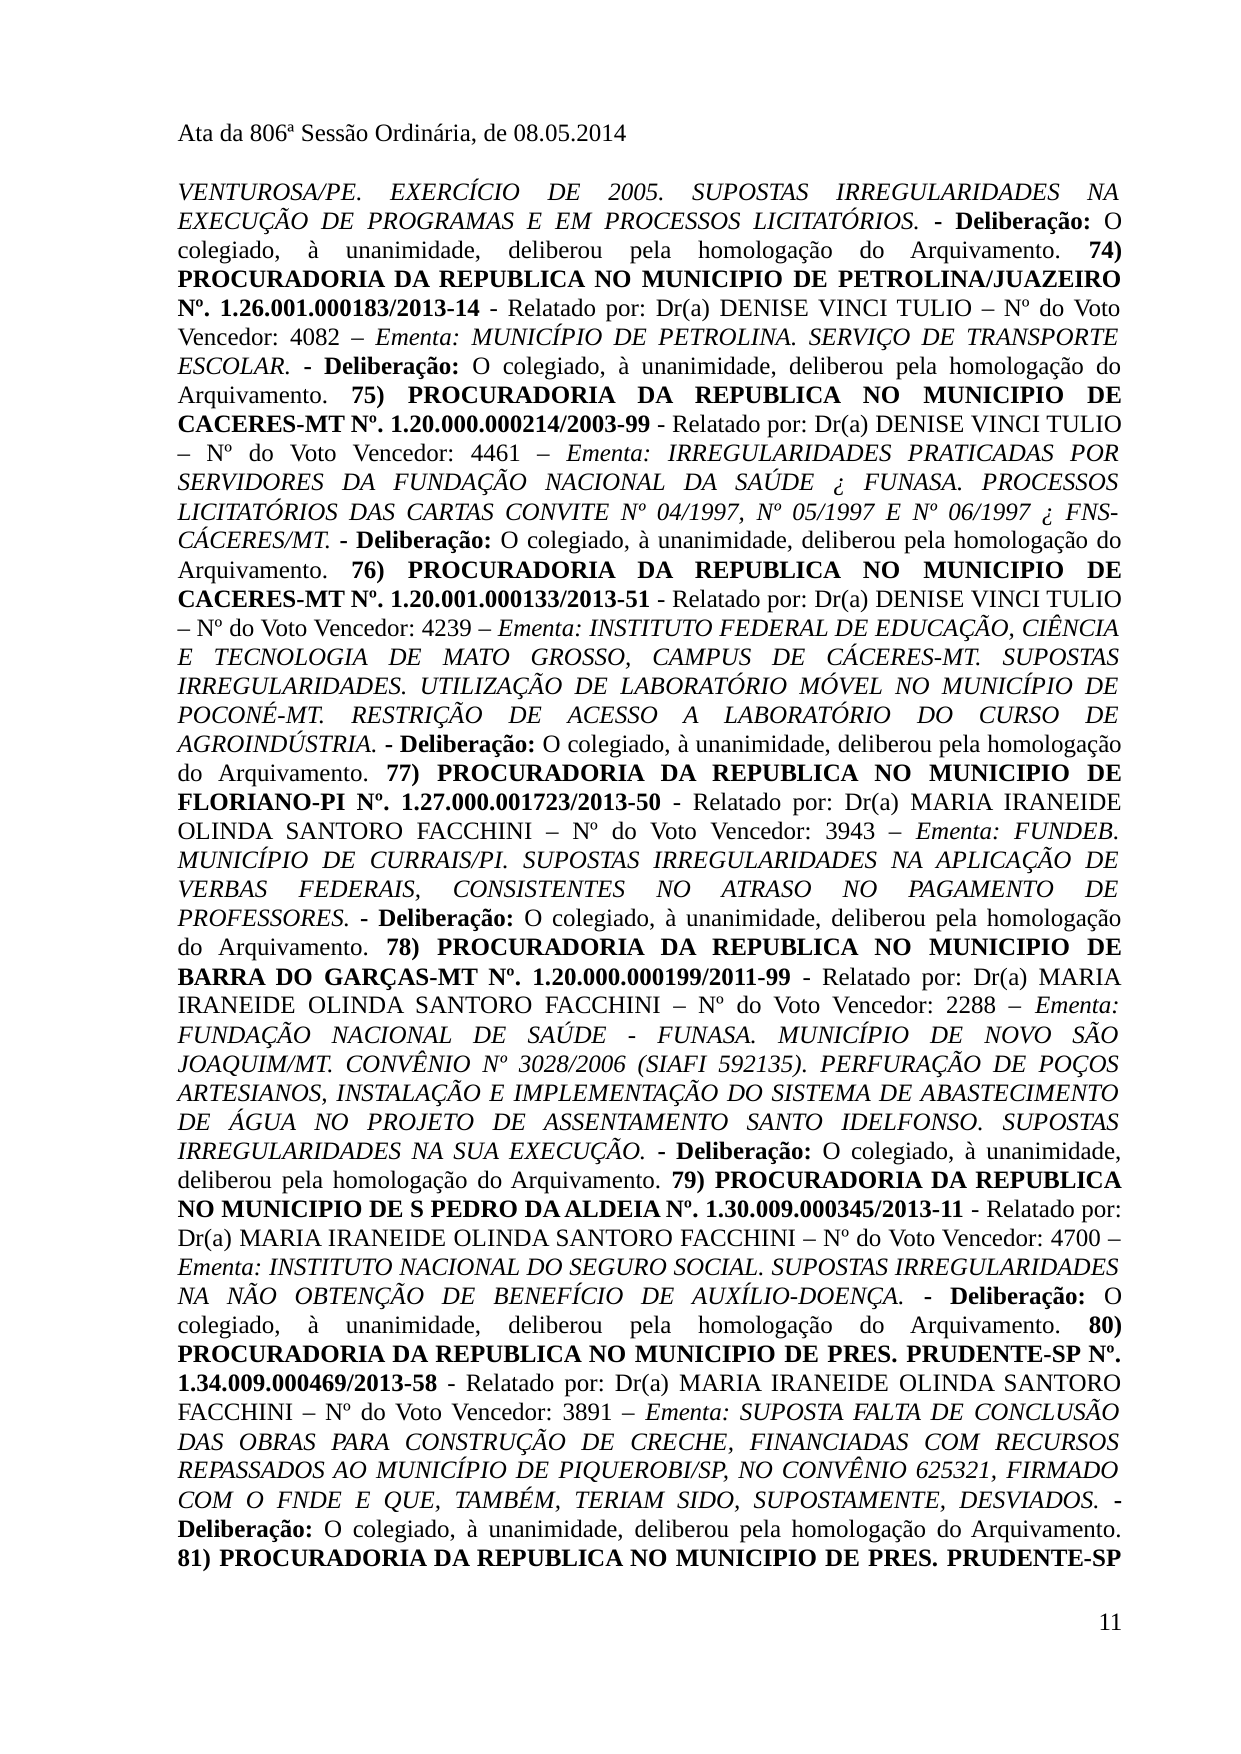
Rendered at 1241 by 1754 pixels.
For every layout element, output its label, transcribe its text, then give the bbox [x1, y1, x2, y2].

text VENTUROSA/PE. EXERCÍCIO DE 2005. SUPOSTAS IRREGULARIDADES NA EXECUÇÃO DE PROGRAMAS E EM PROCESSOS LICITATÓRIOS. - Deliberação: O colegiado, à unanimidade, deliberou pela homologação do Arquivamento. 74) PROCURADORIA DA REPUBLICA NO MUNICIPIO DE PETROLINA/JUAZEIRO Nº. 1.26.001.000183/2013-14 - Relatado por: Dr(a) DENISE VINCI TULIO – Nº do Voto Vencedor: 4082 – Ementa: MUNICÍPIO DE PETROLINA. SERVIÇO DE TRANSPORTE ESCOLAR. - Deliberação: O colegiado, à unanimidade, deliberou pela homologação do Arquivamento. 75) PROCURADORIA DA REPUBLICA NO MUNICIPIO DE CACERES-MT Nº. 1.20.000.000214/2003-99 - Relatado por: Dr(a) DENISE VINCI TULIO – Nº do Voto Vencedor: 4461 – Ementa: IRREGULARIDADES PRATICADAS POR SERVIDORES DA FUNDAÇÃO NACIONAL DA SAÚDE ¿ FUNASA. PROCESSOS LICITATÓRIOS DAS CARTAS CONVITE Nº 04/1997, Nº 05/1997 E Nº 06/1997 ¿ FNS-CÁCERES/MT. - Deliberação: O colegiado, à unanimidade, deliberou pela homologação do Arquivamento. 76) PROCURADORIA DA REPUBLICA NO MUNICIPIO DE CACERES-MT Nº. 1.20.001.000133/2013-51 - Relatado por: Dr(a) DENISE VINCI TULIO – Nº do Voto Vencedor: 4239 – Ementa: INSTITUTO FEDERAL DE EDUCAÇÃO, CIÊNCIA E TECNOLOGIA DE MATO GROSSO, CAMPUS DE CÁCERES-MT. SUPOSTAS IRREGULARIDADES. UTILIZAÇÃO DE LABORATÓRIO MÓVEL NO MUNICÍPIO DE POCONÉ-MT. RESTRIÇÃO DE ACESSO A LABORATÓRIO DO CURSO DE AGROINDÚSTRIA. - Deliberação: O colegiado, à unanimidade, deliberou pela homologação do Arquivamento. 77) PROCURADORIA DA REPUBLICA NO MUNICIPIO DE FLORIANO-PI Nº. 1.27.000.001723/2013-50 - Relatado por: Dr(a) MARIA IRANEIDE OLINDA SANTORO FACCHINI – Nº do Voto Vencedor: 3943 – Ementa: FUNDEB. MUNICÍPIO DE CURRAIS/PI. SUPOSTAS IRREGULARIDADES NA APLICAÇÃO DE VERBAS FEDERAIS, CONSISTENTES NO ATRASO NO PAGAMENTO DE PROFESSORES. - Deliberação: O colegiado, à unanimidade, deliberou pela homologação do Arquivamento. 78) PROCURADORIA DA REPUBLICA NO MUNICIPIO DE BARRA DO GARÇAS-MT Nº. 1.20.000.000199/2011-99 - Relatado por: Dr(a) MARIA IRANEIDE OLINDA SANTORO FACCHINI – Nº do Voto Vencedor: 2288 – Ementa: FUNDAÇÃO NACIONAL DE SAÚDE - FUNASA. MUNICÍPIO DE NOVO SÃO JOAQUIM/MT. CONVÊNIO Nº 3028/2006 (SIAFI 592135). PERFURAÇÃO DE POÇOS ARTESIANOS, INSTALAÇÃO E IMPLEMENTAÇÃO DO SISTEMA DE ABASTECIMENTO DE ÁGUA NO PROJETO DE ASSENTAMENTO SANTO IDELFONSO. SUPOSTAS IRREGULARIDADES NA SUA EXECUÇÃO. - Deliberação: O colegiado, à unanimidade, deliberou pela homologação do Arquivamento. 79) PROCURADORIA DA REPUBLICA NO MUNICIPIO DE S PEDRO DA ALDEIA Nº. 1.30.009.000345/2013-11 - Relatado por: Dr(a) MARIA IRANEIDE OLINDA SANTORO FACCHINI – Nº do Voto Vencedor: 4700 – Ementa: INSTITUTO NACIONAL DO SEGURO SOCIAL. SUPOSTAS IRREGULARIDADES NA NÃO OBTENÇÃO DE BENEFÍCIO DE AUXÍLIO-DOENÇA. - Deliberação: O colegiado, à unanimidade, deliberou pela homologação do Arquivamento. 80) PROCURADORIA DA REPUBLICA NO MUNICIPIO DE PRES. PRUDENTE-SP Nº. 1.34.009.000469/2013-58 - Relatado por: Dr(a) MARIA IRANEIDE OLINDA SANTORO FACCHINI – Nº do Voto Vencedor: 3891 – Ementa: SUPOSTA FALTA DE CONCLUSÃO DAS OBRAS PARA CONSTRUÇÃO DE CRECHE, FINANCIADAS COM RECURSOS REPASSADOS AO MUNICÍPIO DE PIQUEROBI/SP, NO CONVÊNIO 625321, FIRMADO COM O FNDE E QUE, TAMBÉM, TERIAM SIDO, SUPOSTAMENTE, DESVIADOS. - Deliberação: O colegiado, à unanimidade, deliberou pela homologação do Arquivamento. 81) PROCURADORIA DA REPUBLICA NO MUNICIPIO DE PRES. PRUDENTE-SP [177, 177, 1122, 1572]
